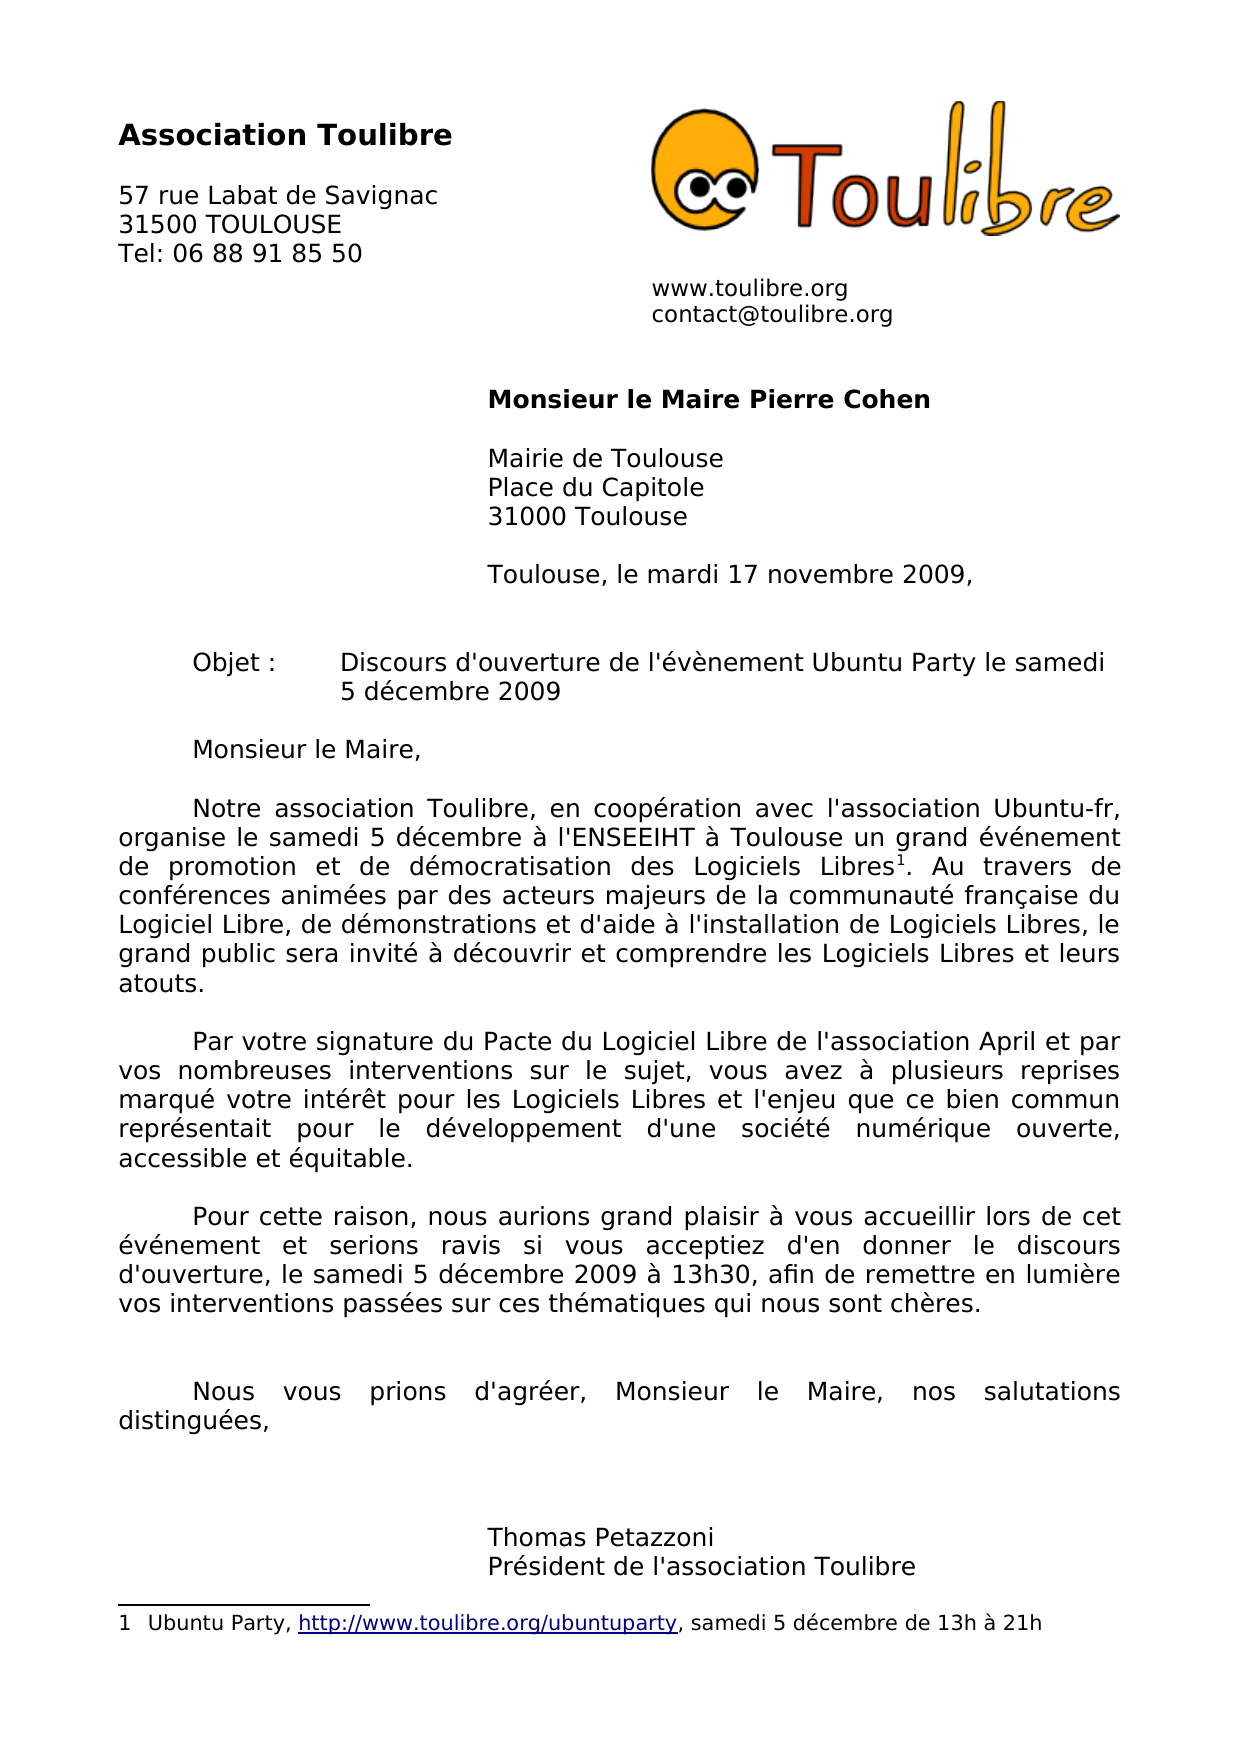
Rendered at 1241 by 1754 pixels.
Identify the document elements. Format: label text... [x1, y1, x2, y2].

picture [651, 101, 1120, 236]
text Place du Capitole [118, 473, 1122, 502]
text Ubuntu Party, http://www.toulibre.org/ubuntuparty, samedi 5 décembre de 13h à 21h [118, 1611, 1122, 1636]
text Tel: 06 88 91 85 50 [118, 239, 1122, 269]
text 31000 Toulouse [118, 502, 1122, 531]
text Pour cette raison, nous aurions grand plaisir à vous accueillir lors de cet événement et serions ravis si vous acceptiez d'en donner le discours d'ouverture, le samedi 5 décembre 2009 à 13h30, afin de remettre en lumière vos interventions passées sur ces thématiques qui nous sont chères. [118, 1202, 1122, 1319]
text Par votre signature du Pacte du Logiciel Libre de l'association April et par vos nombreuses interventions sur le sujet, vous avez à plusieurs reprises marqué votre intérêt pour les Logiciels Libres et l'enjeu que ce bien commun représentait pour le développement d'une société numérique ouverte, accessible et équitable. [118, 1027, 1122, 1173]
text 31500 TOULOUSE [118, 210, 1122, 239]
text Notre association Toulibre, en coopération avec l'association Ubuntu-fr, organise le samedi 5 décembre à l'ENSEEIHT à Toulouse un grand événement de promotion et de démocratisation des Logiciels Libres. Au travers de conférences animées par des acteurs majeurs de la communauté française du Logiciel Libre, de démonstrations et d'aide à l'installation de Logiciels Libres, le grand public sera invité à découvrir et comprendre les Logiciels Libres et leurs atouts. [118, 794, 1122, 998]
text Toulouse, le mardi 17 novembre 2009, [118, 560, 1122, 589]
text Thomas Petazzoni [118, 1523, 1122, 1552]
text Monsieur le Maire Pierre Cohen [118, 385, 1122, 414]
text 57 rue Labat de Savignac [118, 181, 651, 210]
text Objet : Discours d'ouverture de l'évènement Ubuntu Party le samedi 5 décembre 2009 [118, 648, 1122, 706]
text Monsieur le Maire, [118, 735, 1122, 764]
text Président de l'association Toulibre [118, 1552, 1122, 1581]
text Mairie de Toulouse [118, 444, 1122, 473]
text Nous vous prions d'agréer, Monsieur le Maire, nos salutations distinguées, [118, 1377, 1122, 1435]
text Association Toulibre [118, 118, 651, 152]
text www.toulibre.org contact@toulibre.org [651, 275, 1120, 328]
